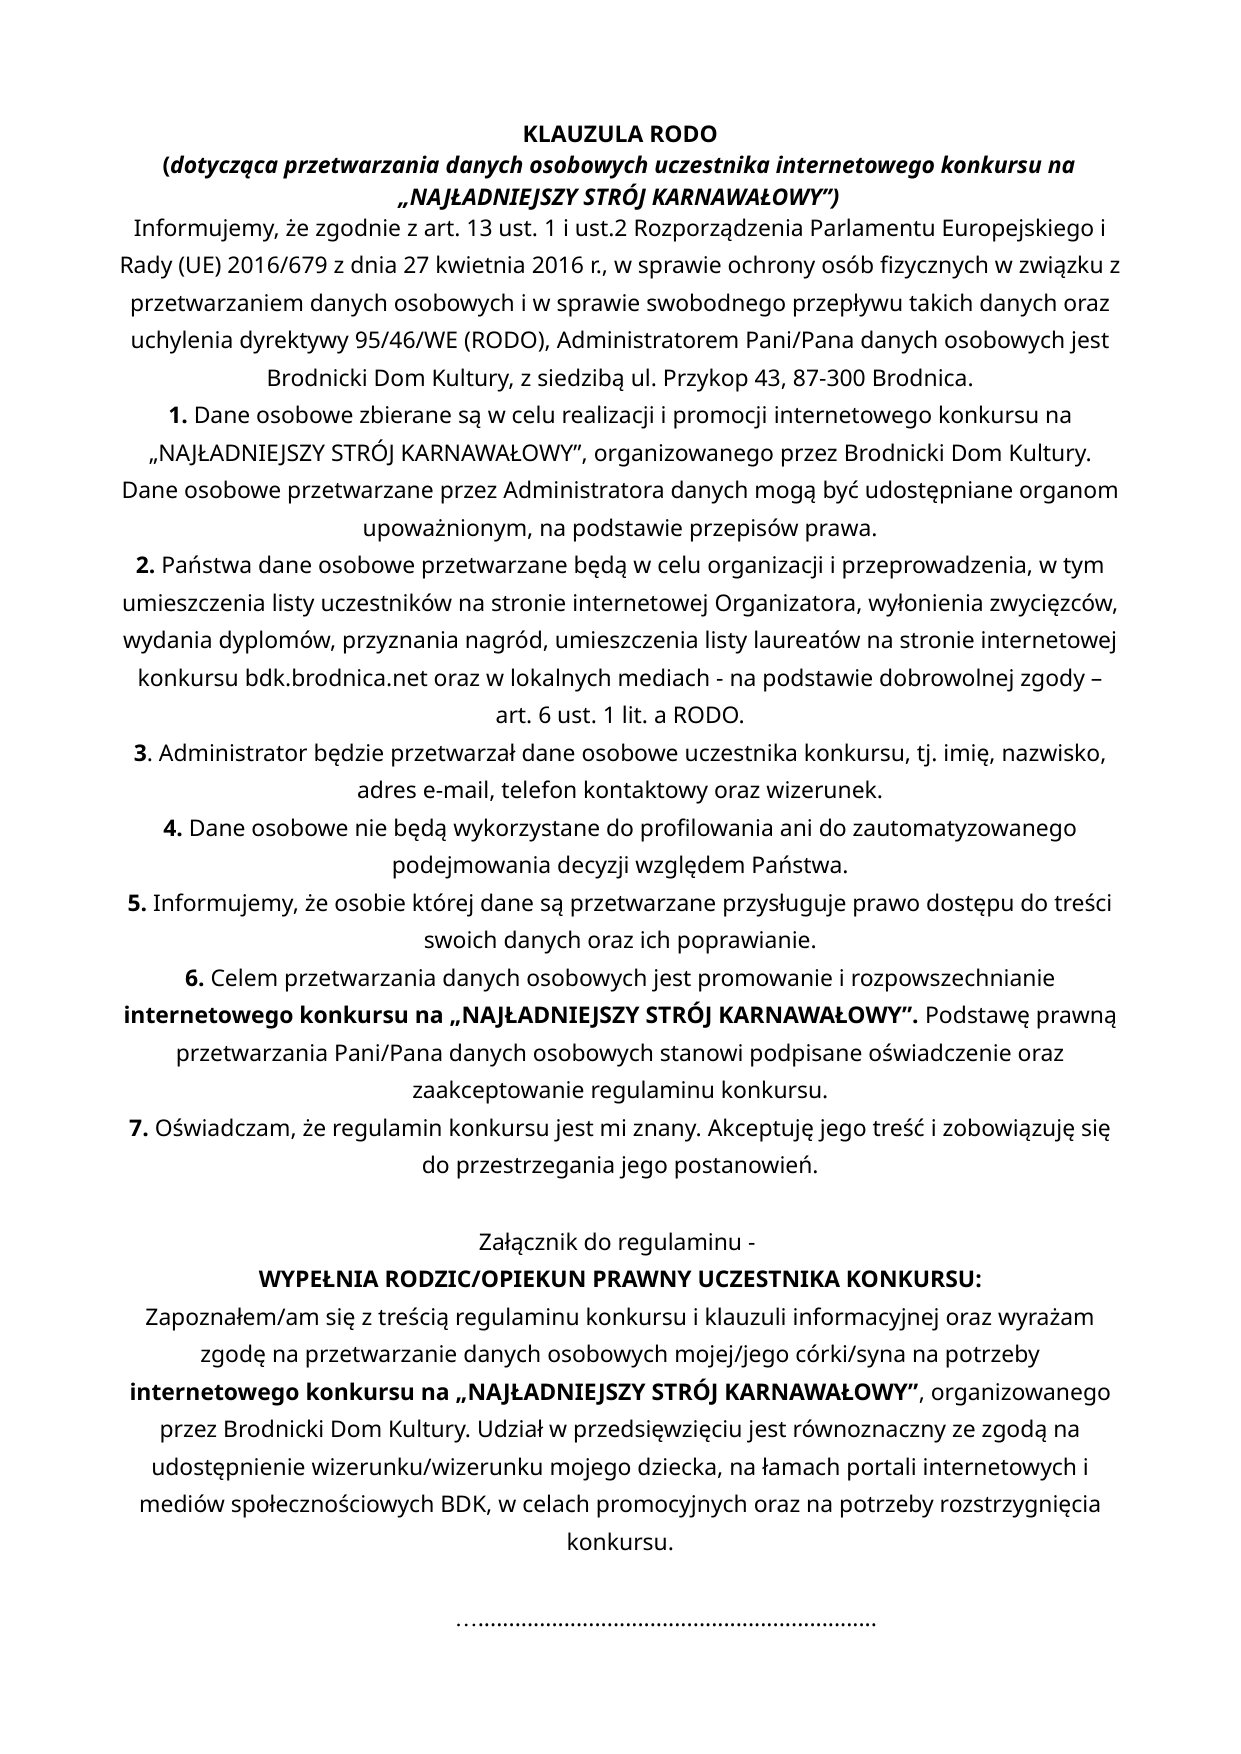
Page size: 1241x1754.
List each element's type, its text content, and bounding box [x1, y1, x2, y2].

text 1. Dane osobowe zbierane są w celu realizacji i promocji internetowego konkursu na „NAJŁADNIEJSZY STRÓJ KARNAWAŁOWY”, organizowanego przez Brodnicki Dom Kultury. Dane osobowe przetwarzane przez Administratora danych mogą być udostępniane organom upoważnionym, na podstawie przepisów prawa. [118, 399, 1122, 543]
text WYPEŁNIA RODZIC/OPIEKUN PRAWNY UCZESTNIKA KONKURSU: [118, 1263, 1122, 1294]
text 6. Celem przetwarzania danych osobowych jest promowanie i rozpowszechnianie internetowego konkursu na „NAJŁADNIEJSZY STRÓJ KARNAWAŁOWY”. Podstawę prawną przetwarzania Pani/Pana danych osobowych stanowi podpisane oświadczenie oraz zaakceptowanie regulaminu konkursu. [118, 962, 1122, 1106]
text Informujemy, że zgodnie z art. 13 ust. 1 i ust.2 Rozporządzenia Parlamentu Europejskiego i Rady (UE) 2016/679 z dnia 27 kwietnia 2016 r., w sprawie ochrony osób fizycznych w związku z przetwarzaniem danych osobowych i w sprawie swobodnego przepływu takich danych oraz uchylenia dyrektywy 95/46/WE (RODO), Administratorem Pani/Pana danych osobowych jest Brodnicki Dom Kultury, z siedzibą ul. Przykop 43, 87-300 Brodnica. [118, 212, 1122, 393]
text 3. Administrator będzie przetwarzał dane osobowe uczestnika konkursu, tj. imię, nazwisko, adres e-mail, telefon kontaktowy oraz wizerunek. 4. Dane osobowe nie będą wykorzystane do profilowania ani do zautomatyzowanego podejmowania decyzji względem Państwa. [118, 737, 1122, 881]
text 7. Oświadczam, że regulamin konkursu jest mi znany. Akceptuję jego treść i zobowiązuję się do przestrzegania jego postanowień. [118, 1112, 1122, 1181]
text Zapoznałem/am się z treścią regulaminu konkursu i klauzuli informacyjnej oraz wyrażam zgodę na przetwarzanie danych osobowych mojej/jego córki/syna na potrzeby internetowego konkursu na „NAJŁADNIEJSZY STRÓJ KARNAWAŁOWY”, organizowanego przez Brodnicki Dom Kultury. Udział w przedsięwzięciu jest równoznaczny ze zgodą na udostępnienie wizerunku/wizerunku mojego dziecka, na łamach portali internetowych i mediów społecznościowych BDK, w celach promocyjnych oraz na potrzeby rozstrzygnięcia konkursu. [118, 1301, 1122, 1557]
text KLAUZULA RODO (dotycząca przetwarzania danych osobowych uczestnika internetowego konkursu na „NAJŁADNIEJSZY STRÓJ KARNAWAŁOWY”) [118, 118, 1122, 212]
text 2. Państwa dane osobowe przetwarzane będą w celu organizacji i przeprowadzenia, w tym umieszczenia listy uczestników na stronie internetowej Organizatora, wyłonienia zwycięzców, wydania dyplomów, przyznania nagród, umieszczenia listy laureatów na stronie internetowej konkursu bdk.brodnica.net oraz w lokalnych mediach - na podstawie dobrowolnej zgody – art. 6 ust. 1 lit. a RODO. [118, 549, 1122, 731]
text …................................................................. [118, 1602, 1122, 1633]
text Załącznik do regulaminu - [118, 1226, 1122, 1257]
text 5. Informujemy, że osobie której dane są przetwarzane przysługuje prawo dostępu do treści swoich danych oraz ich poprawianie. [118, 887, 1122, 956]
